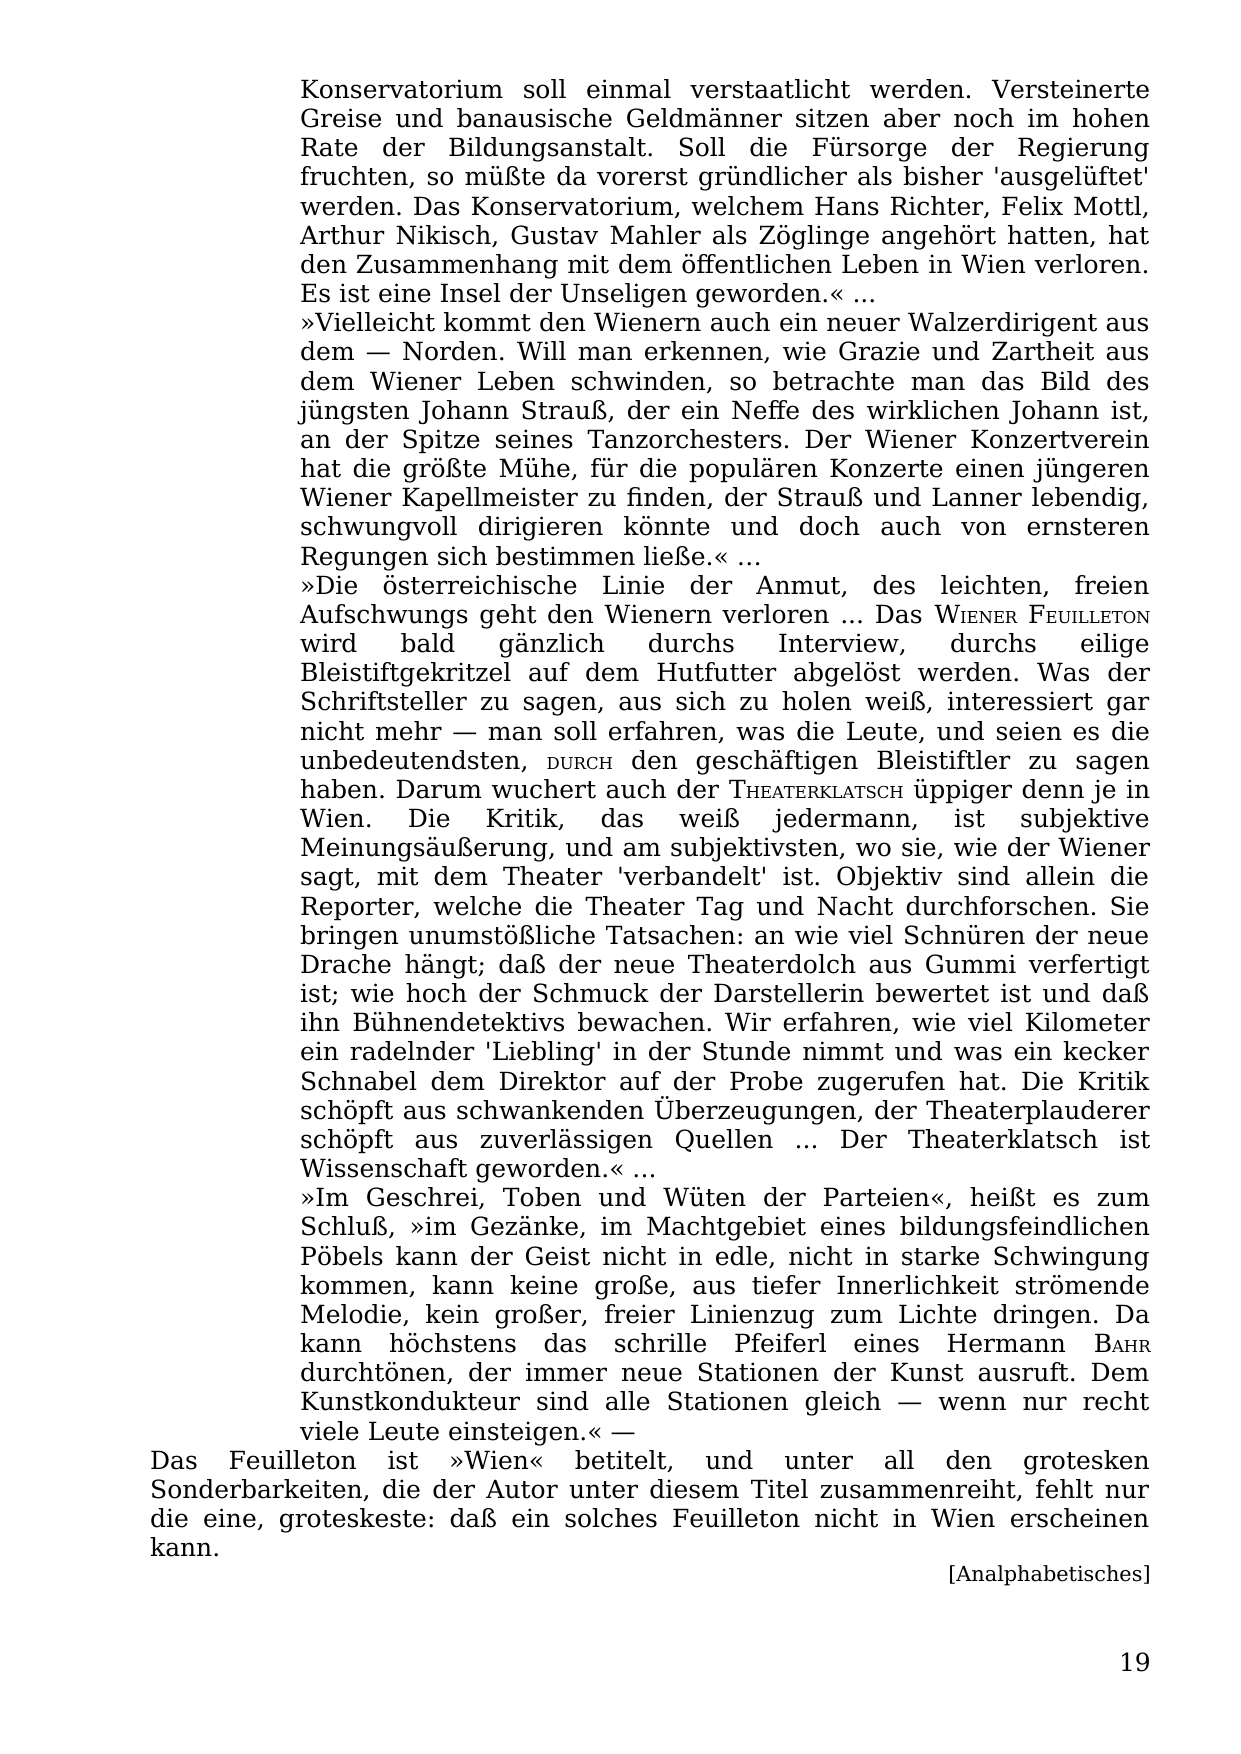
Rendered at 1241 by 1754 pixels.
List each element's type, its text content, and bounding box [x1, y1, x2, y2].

text Konservatorium soll einmal verstaatlicht werden. Versteinerte Greise und banausische Geldmänner sitzen aber noch im hohen Rate der Bildungsanstalt. Soll die Fürsorge der Regierung fruchten, so müßte da vorerst gründlicher als bisher 'ausgelüftet' werden. Das Konservatorium, welchem Hans Richter, Felix Mottl, Arthur Nikisch, Gustav Mahler als Zöglinge angehört hatten, hat den Zusammenhang mit dem öffentlichen Leben in Wien verloren. Es ist eine Insel der Unseligen geworden.« ... [300, 75, 1151, 308]
text [Analphabetisches] [150, 1562, 1151, 1587]
text »Die österreichische Linie der Anmut, des leichten, freien Aufschwungs geht den Wienern verloren ... Das Wiener Feuilleton wird bald gänzlich durchs Interview, durchs eilige Bleistiftgekritzel auf dem Hutfutter abgelöst werden. Was der Schriftsteller zu sagen, aus sich zu holen weiß, interessiert gar nicht mehr — man soll erfahren, was die Leute, und seien es die unbedeutendsten, durch den geschäftigen Bleistiftler zu sagen haben. Darum wuchert auch der Theaterklatsch üppiger denn je in Wien. Die Kritik, das weiß jedermann, ist subjektive Meinungsäußerung, und am subjektivsten, wo sie, wie der Wiener sagt, mit dem Theater 'verbandelt' ist. Objektiv sind allein die Reporter, welche die Theater Tag und Nacht durchforschen. Sie bringen unumstößliche Tatsachen: an wie viel Schnüren der neue Drache hängt; daß der neue Theaterdolch aus Gummi verfertigt ist; wie hoch der Schmuck der Darstellerin bewertet ist und daß ihn Bühnendetektivs bewachen. Wir erfahren, wie viel Kilometer ein radelnder 'Liebling' in der Stunde nimmt und was ein kecker Schnabel dem Direktor auf der Probe zugerufen hat. Die Kritik schöpft aus schwankenden Überzeugungen, der Theaterplauderer schöpft aus zuverlässigen Quel­len ... Der Theaterklatsch ist Wissenschaft geworden.« ... [300, 571, 1151, 1183]
text »Vielleicht kommt den Wienern auch ein neuer Walzerdirigent aus dem — Norden. Will man erkennen, wie Grazie und Zartheit aus dem Wiener Leben schwinden, so betrachte man das Bild des jüngsten Johann Strauß, der ein Neffe des wirklichen Johann ist, an der Spitze seines Tanzorchesters. Der Wiener Konzertverein hat die größte Mühe, für die populären Konzerte einen jüngeren Wiener Kapellmeister zu finden, der Strauß und Lanner lebendig, schwungvoll dirigieren könnte und doch auch von ernsteren Regungen sich bestimmen ließe.« … [300, 308, 1151, 571]
text Das Feuilleton ist »Wien« betitelt, und unter all den grotesken Sonderbarkeiten, die der Autor unter diesem Titel zusammenreiht, fehlt nur die eine, groteskeste: daß ein solches Feuilleton nicht in Wien erscheinen kann. [150, 1446, 1151, 1562]
text »Im Geschrei, Toben und Wüten der Parteien«, heißt es zum Schluß, »im Gezänke, im Machtgebiet eines bildungsfeindlichen Pöbels kann der Geist nicht in edle, nicht in starke Schwingung kommen, kann keine große, aus tiefer Innerlichkeit strömende Melodie, kein großer, freier Linienzug zum Lichte dringen. Da kann höchstens das schrille Pfeiferl eines Hermann Bahr durchtönen, der immer neue Stationen der Kunst ausruft. Dem Kunstkondukteur sind alle Stationen gleich — wenn nur recht viele Leute einsteigen.« — [300, 1183, 1151, 1446]
